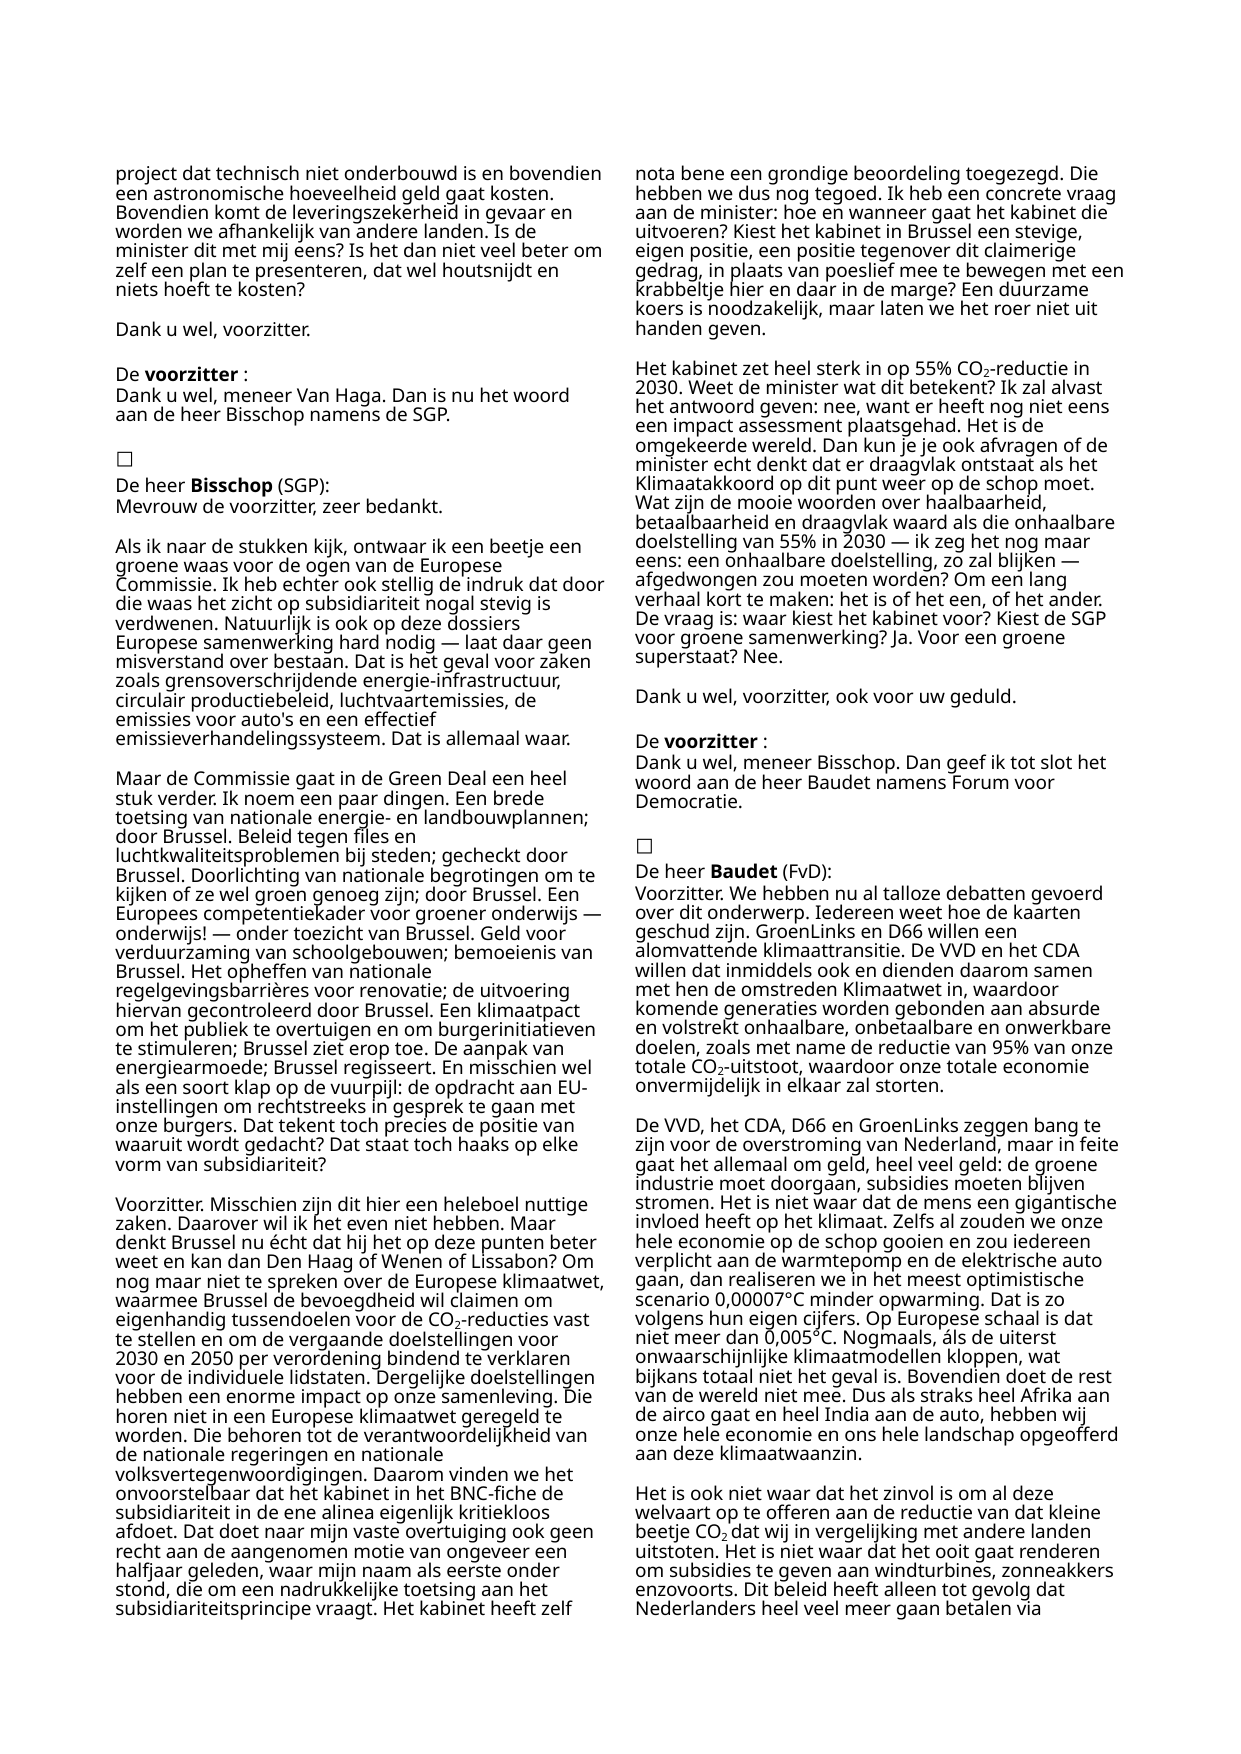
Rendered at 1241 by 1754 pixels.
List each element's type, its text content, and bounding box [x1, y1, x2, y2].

text Het is ook niet waar dat het zinvol is om al deze welvaart op te offeren aan de reductie van dat kleine beetje CO2 dat wij in vergelijking met andere landen uitstoten. Het is niet waar dat het ooit gaat renderen om subsidies te geven aan windturbines, zonneakkers enzovoorts. Dit beleid heeft alleen tot gevolg dat Nederlanders heel veel meer gaan betalen via [635, 1485, 1125, 1620]
text De voorzitter : [115, 361, 605, 387]
text Dank u wel, meneer Van Haga. Dan is nu het woord aan de heer Bisschop namens de SGP. [115, 387, 605, 425]
text De voorzitter : [635, 729, 1125, 754]
text De heer Baudet (FvD): [635, 859, 1125, 884]
text Voorzitter. Misschien zijn dit hier een heleboel nuttige zaken. Daarover wil ik het even niet hebben. Maar denkt Brussel nu écht dat hij het op deze punten beter weet en kan dan Den Haag of Wenen of Lissabon? Om nog maar niet te spreken over de Europese klimaatwet, waarmee Brussel de bevoegdheid wil claimen om eigenhandig tussendoelen voor de CO2-reducties vast te stellen en om de vergaande doelstellingen voor 2030 en 2050 per verordening bindend te verklaren voor de individuele lidstaten. Dergelijke doelstellingen hebben een enorme impact op onze samenleving. Die horen niet in een Europese klimaatwet geregeld te worden. Die behoren tot de verantwoordelijkheid van de nationale regeringen en nationale volksvertegenwoordigingen. Daarom vinden we het onvoorstelbaar dat het kabinet in het BNC-fiche de subsidiariteit in de ene alinea eigenlijk kritiekloos afdoet. Dat doet naar mijn vaste overtuiging ook geen recht aan de aangenomen motie van ongeveer een halfjaar geleden, waar mijn naam als eerste onder stond, die om een nadrukkelijke toetsing aan het subsidiariteitsprincipe vraagt. Het kabinet heeft zelf [115, 1196, 605, 1620]
text Dank u wel, voorzitter. [115, 321, 605, 340]
text ⬜ [115, 446, 605, 472]
text Voorzitter. We hebben nu al talloze debatten gevoerd over dit onderwerp. Iedereen weet hoe de kaarten geschud zijn. GroenLinks en D66 willen een alomvattende klimaattransitie. De VVD en het CDA willen dat inmiddels ook en dienden daarom samen met hen de omstreden Klimaatwet in, waardoor komende generaties worden gebonden aan absurde en volstrekt onhaalbare, onbetaalbare en onwerkbare doelen, zoals met name de reductie van 95% van onze totale CO2-uitstoot, waardoor onze totale economie onvermijdelijk in elkaar zal storten. [635, 884, 1125, 1096]
text Maar de Commissie gaat in de Green Deal een heel stuk verder. Ik noem een paar dingen. Een brede toetsing van nationale energie- en landbouwplannen; door Brussel. Beleid tegen files en luchtkwaliteitsproblemen bij steden; gecheckt door Brussel. Doorlichting van nationale begrotingen om te kijken of ze wel groen genoeg zijn; door Brussel. Een Europees competentiekader voor groener onderwijs — onderwijs! — onder toezicht van Brussel. Geld voor verduurzaming van schoolgebouwen; bemoeienis van Brussel. Het opheffen van nationale regelgevingsbarrières voor renovatie; de uitvoering hiervan gecontroleerd door Brussel. Een klimaatpact om het publiek te overtuigen en om burgerinitiatieven te stimuleren; Brussel ziet erop toe. De aanpak van energiearmoede; Brussel regisseert. En misschien wel als een soort klap op de vuurpijl: de opdracht aan EU-instellingen om rechtstreeks in gesprek te gaan met onze burgers. Dat tekent toch precies de positie van waaruit wordt gedacht? Dat staat toch haaks op elke vorm van subsidiariteit? [115, 770, 605, 1175]
text Als ik naar de stukken kijk, ontwaar ik een beetje een groene waas voor de ogen van de Europese Commissie. Ik heb echter ook stellig de indruk dat door die waas het zicht op subsidiariteit nogal stevig is verdwenen. Natuurlijk is ook op deze dossiers Europese samenwerking hard nodig — laat daar geen misverstand over bestaan. Dat is het geval voor zaken zoals grensoverschrijdende energie-infrastructuur, circulair productiebeleid, luchtvaartemissies, de emissies voor auto's en een effectief emissieverhandelingssysteem. Dat is allemaal waar. [115, 538, 605, 749]
text Dank u wel, meneer Bisschop. Dan geef ik tot slot het woord aan de heer Baudet namens Forum voor Democratie. [635, 754, 1125, 812]
text project dat technisch niet onderbouwd is en bovendien een astronomische hoeveelheid geld gaat kosten. Bovendien komt de leveringszekerheid in gevaar en worden we afhankelijk van andere landen. Is de minister dit met mij eens? Is het dan niet veel beter om zelf een plan te presenteren, dat wel houtsnijdt en niets hoeft te kosten? [115, 165, 605, 300]
text Het kabinet zet heel sterk in op 55% CO2-reductie in 2030. Weet de minister wat dit betekent? Ik zal alvast het antwoord geven: nee, want er heeft nog niet eens een impact assessment plaatsgehad. Het is de omgekeerde wereld. Dan kun je je ook afvragen of de minister echt denkt dat er draagvlak ontstaat als het Klimaatakkoord op dit punt weer op de schop moet. Wat zijn de mooie woorden over haalbaarheid, betaalbaarheid en draagvlak waard als die onhaalbare doelstelling van 55% in 2030 — ik zeg het nog maar eens: een onhaalbare doelstelling, zo zal blijken — afgedwongen zou moeten worden? Om een lang verhaal kort te maken: het is of het een, of het ander. De vraag is: waar kiest het kabinet voor? Kiest de SGP voor groene samenwerking? Ja. Voor een groene superstaat? Nee. [635, 359, 1125, 668]
text Dank u wel, voorzitter, ook voor uw geduld. [635, 688, 1125, 708]
text nota bene een grondige beoordeling toegezegd. Die hebben we dus nog tegoed. Ik heb een concrete vraag aan de minister: hoe en wanneer gaat het kabinet die uitvoeren? Kiest het kabinet in Brussel een stevige, eigen positie, een positie tegenover dit claimerige gedrag, in plaats van poeslief mee te bewegen met een krabbeltje hier en daar in de marge? Een duurzame koers is noodzakelijk, maar laten we het roer niet uit handen geven. [635, 165, 1125, 339]
text De VVD, het CDA, D66 en GroenLinks zeggen bang te zijn voor de overstroming van Nederland, maar in feite gaat het allemaal om geld, heel veel geld: de groene industrie moet doorgaan, subsidies moeten blijven stromen. Het is niet waar dat de mens een gigantische invloed heeft op het klimaat. Zelfs al zouden we onze hele economie op de schop gooien en zou iedereen verplicht aan de warmtepomp en de elektrische auto gaan, dan realiseren we in het meest optimistische scenario 0,00007°C minder opwarming. Dat is zo volgens hun eigen cijfers. Op Europese schaal is dat niet meer dan 0,005°C. Nogmaals, áls de uiterst onwaarschijnlijke klimaatmodellen kloppen, wat bijkans totaal niet het geval is. Bovendien doet de rest van de wereld niet mee. Dus als straks heel Afrika aan de airco gaat en heel India aan de auto, hebben wij onze hele economie en ons hele landschap opgeofferd aan deze klimaatwaanzin. [635, 1117, 1125, 1464]
text De heer Bisschop (SGP): [115, 472, 605, 498]
text ⬜ [635, 833, 1125, 859]
text Mevrouw de voorzitter, zeer bedankt. [115, 498, 605, 517]
